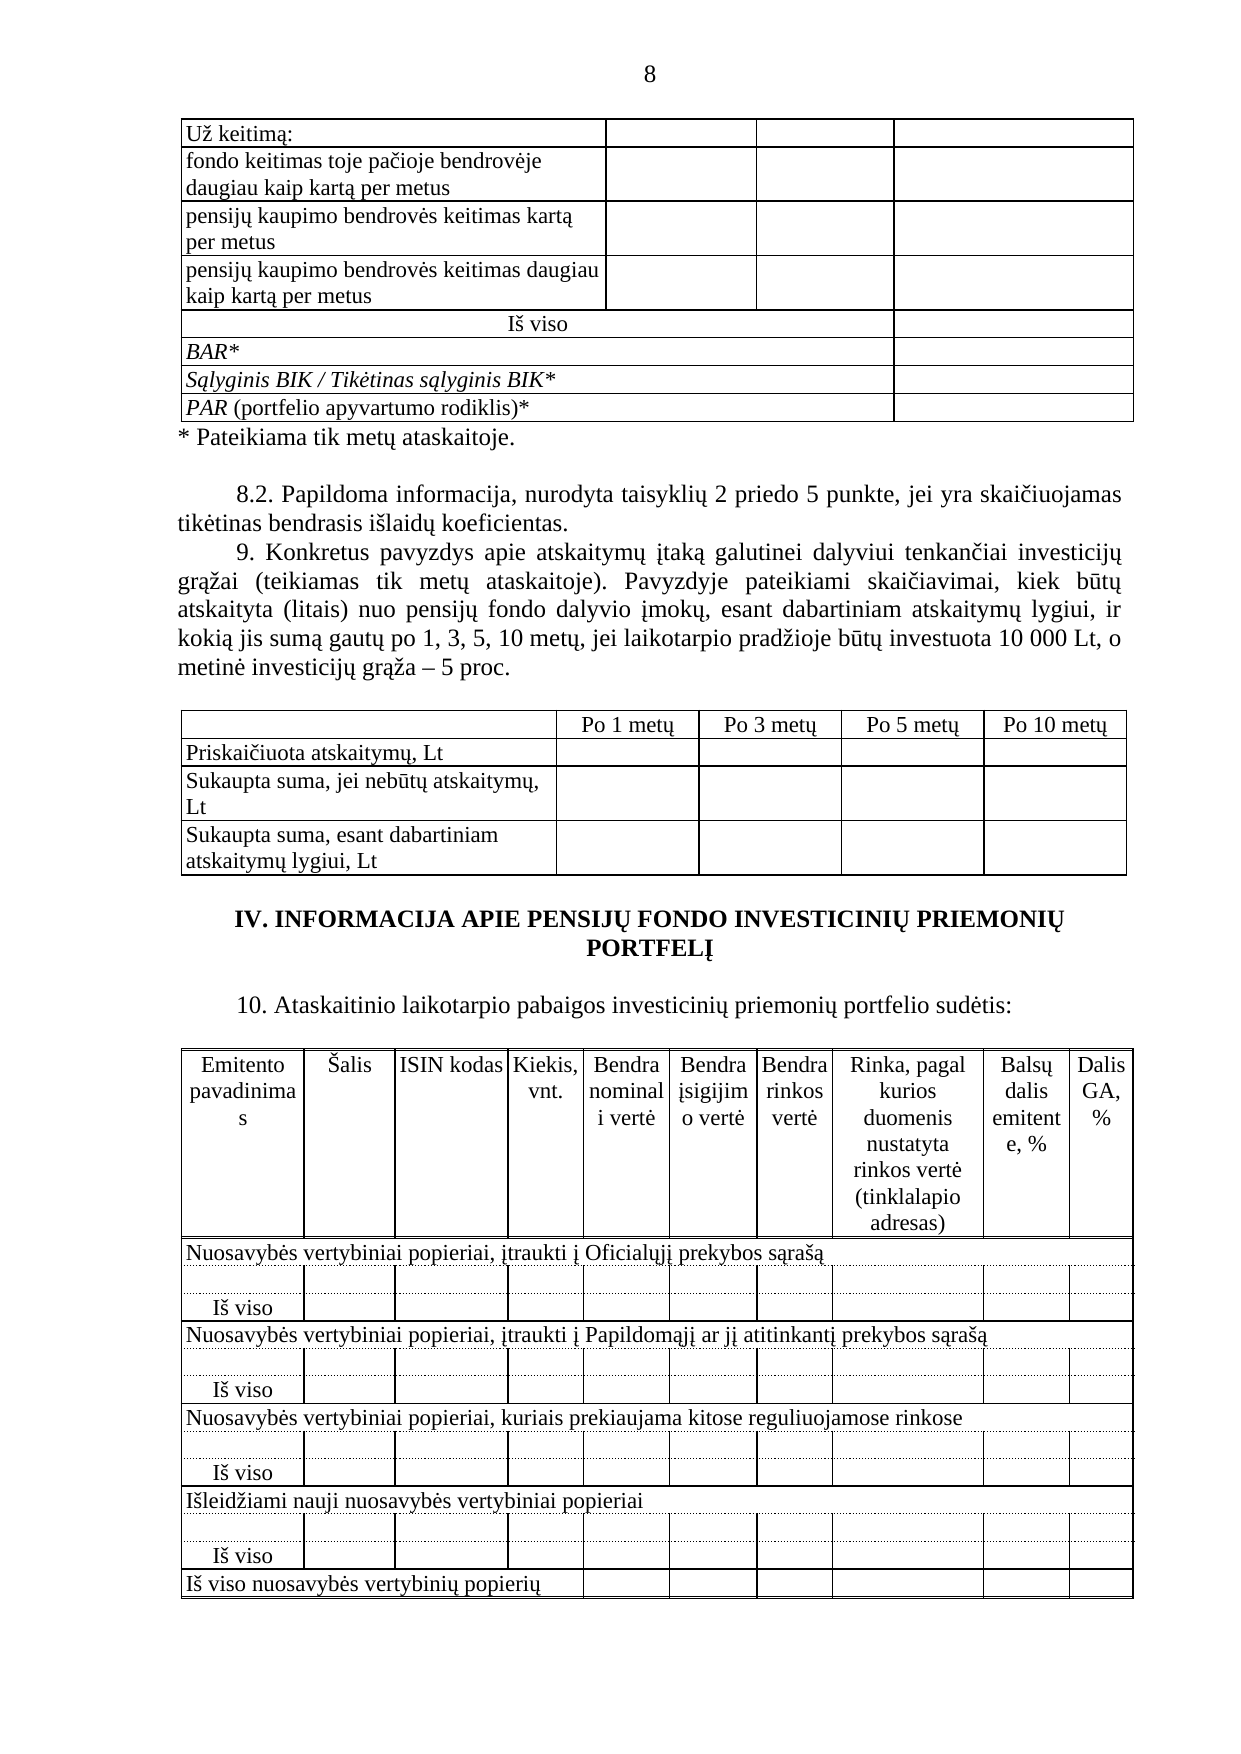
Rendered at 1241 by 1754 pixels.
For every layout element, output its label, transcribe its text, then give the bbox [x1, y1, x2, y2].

table_cell [607, 148, 756, 200]
table_cell [670, 1375, 756, 1403]
table_cell [670, 1458, 756, 1485]
table_cell [833, 1265, 983, 1292]
table_cell [396, 1431, 507, 1458]
table_cell [584, 1513, 669, 1541]
table_cell [396, 1293, 507, 1320]
table_cell [895, 338, 1133, 365]
table_cell [984, 1265, 1069, 1292]
table_cell [1070, 1513, 1132, 1541]
table_header Emitento pavadinimas [182, 1051, 303, 1236]
table_cell [895, 366, 1133, 393]
table_cell [758, 1375, 832, 1403]
table_cell Iš viso [182, 1375, 303, 1403]
table_cell [833, 1513, 983, 1541]
table_cell [758, 1458, 832, 1485]
table_cell [396, 1348, 507, 1375]
table_cell [895, 120, 1133, 146]
table_cell [984, 1348, 1069, 1375]
table_cell [833, 1431, 983, 1458]
table_header Po 3 metų [700, 711, 841, 737]
table_cell [509, 1293, 583, 1320]
table_header Bendra įsigijimo vertė [670, 1051, 756, 1236]
table_cell [396, 1541, 507, 1568]
table_cell [1070, 1293, 1132, 1320]
table_cell [182, 1431, 303, 1458]
table_cell [584, 1265, 669, 1292]
table_cell [984, 1293, 1069, 1320]
table_cell [509, 1348, 583, 1375]
table_cell [584, 1431, 669, 1458]
table_cell [895, 202, 1133, 254]
table_cell [895, 394, 1133, 421]
table_cell [305, 1348, 394, 1375]
table_cell [984, 1541, 1069, 1568]
table_cell [607, 120, 756, 146]
table_cell [842, 739, 983, 765]
table_cell [607, 256, 756, 309]
table_cell Sukaupta suma, jei nebūtų atskaitymų, Lt [182, 767, 556, 820]
table_cell pensijų kaupimo bendrovės keitimas kartą per metus [182, 202, 605, 254]
table_cell [584, 1541, 669, 1568]
table_cell [396, 1265, 507, 1292]
table_cell Nuosavybės vertybiniai popieriai, kuriais prekiaujama kitose reguliuojamose rinkose [182, 1404, 1132, 1431]
table_cell Nuosavybės vertybiniai popieriai, įtraukti į Papildomąjį ar jį atitinkantį prekybos sąrašą [182, 1322, 1132, 1348]
table_cell [305, 1265, 394, 1292]
table_cell [396, 1513, 507, 1541]
table_cell [182, 1348, 303, 1375]
table_cell [509, 1458, 583, 1485]
table_header Kiekis, vnt. [509, 1051, 583, 1236]
table_cell [670, 1431, 756, 1458]
table_cell Iš viso [182, 1541, 303, 1568]
table_cell [985, 767, 1126, 820]
table_header Po 5 metų [842, 711, 983, 737]
table_cell Už keitimą: [182, 120, 605, 146]
text * Pateikiama tik metų ataskaitoje. [177, 422, 1122, 451]
table_cell [305, 1293, 394, 1320]
table_cell [842, 821, 983, 874]
table_header Po 10 metų [985, 711, 1126, 737]
table_cell [758, 1541, 832, 1568]
text 8.2. Papildoma informacija, nurodyta taisyklių 2 priedo 5 punkte, jei yra skaičiuojamas tikėtinas bendrasis išlaidų koeficientas. [177, 479, 1122, 537]
table_cell [833, 1458, 983, 1485]
table_cell [758, 1431, 832, 1458]
table_cell Iš viso [182, 1458, 303, 1485]
table_cell [607, 202, 756, 254]
table_cell Iš viso [182, 311, 893, 337]
table_cell [985, 739, 1126, 765]
table_header Rinka, pagal kurios duomenis nustatyta rinkos vertė (tinklalapio adresas) [833, 1051, 983, 1236]
table_cell [670, 1348, 756, 1375]
table_cell Išleidžiami nauji nuosavybės vertybiniai popieriai [182, 1487, 1132, 1513]
table_header ISIN kodas [396, 1051, 507, 1236]
table_cell [1070, 1431, 1132, 1458]
table_cell [1070, 1265, 1132, 1292]
table_cell Sukaupta suma, esant dabartiniam atskaitymų lygiui, Lt [182, 821, 556, 874]
table_header [182, 711, 556, 737]
table_cell Iš viso [182, 1293, 303, 1320]
table_cell [1070, 1541, 1132, 1568]
table_header Po 1 metų [557, 711, 698, 737]
table_cell [557, 739, 698, 765]
table_cell [758, 1265, 832, 1292]
table_cell [182, 1265, 303, 1292]
table_cell [509, 1265, 583, 1292]
table_cell [984, 1375, 1069, 1403]
table_cell [833, 1293, 983, 1320]
table_cell [182, 1513, 303, 1541]
table_cell Iš viso nuosavybės vertybinių popierių [182, 1570, 583, 1596]
table_cell [758, 1570, 832, 1596]
table_cell [396, 1458, 507, 1485]
table_cell [584, 1348, 669, 1375]
table_cell [670, 1293, 756, 1320]
table_cell [584, 1293, 669, 1320]
table_cell [509, 1375, 583, 1403]
table_cell [1070, 1570, 1132, 1596]
table_header Bendra nominali vertė [584, 1051, 669, 1236]
table_header Bendra rinkos vertė [758, 1051, 832, 1236]
table_header Šalis [305, 1051, 394, 1236]
table_cell [670, 1265, 756, 1292]
table_cell [757, 148, 893, 200]
table_cell [509, 1513, 583, 1541]
table_cell [1070, 1348, 1132, 1375]
table_cell [984, 1431, 1069, 1458]
table_cell [833, 1348, 983, 1375]
table_cell [758, 1513, 832, 1541]
table_cell [557, 821, 698, 874]
table_cell [305, 1431, 394, 1458]
table_header Balsų dalis emitente, % [984, 1051, 1069, 1236]
table_cell [557, 767, 698, 820]
table_cell [670, 1541, 756, 1568]
table_cell Nuosavybės vertybiniai popieriai, įtraukti į Oficialųjį prekybos sąrašą [182, 1239, 1132, 1265]
table_cell BAR* [182, 338, 893, 365]
table_cell [833, 1570, 983, 1596]
table_cell [833, 1375, 983, 1403]
table_cell [984, 1570, 1069, 1596]
table_cell [509, 1431, 583, 1458]
table_cell fondo keitimas toje pačioje bendrovėje daugiau kaip kartą per metus [182, 148, 605, 200]
text 9. Konkretus pavyzdys apie atskaitymų įtaką galutinei dalyviui tenkančiai investicijų grąžai (teikiamas tik metų ataskaitoje). Pavyzdyje pateikiami skaičiavimai, kiek būtų atskaityta (litais) nuo pensijų fondo dalyvio įmokų, esant dabartiniam atskaitymų lygiui, ir kokią jis sumą gautų po 1, 3, 5, 10 metų, jei laikotarpio pradžioje būtų investuota 10 000 Lt, o metinė investicijų grąža – 5 proc. [177, 537, 1122, 681]
table_cell [700, 821, 841, 874]
table_cell [584, 1375, 669, 1403]
table_cell [700, 739, 841, 765]
table_cell Sąlyginis BIK / Tikėtinas sąlyginis BIK* [182, 366, 893, 393]
table_cell [509, 1541, 583, 1568]
table_cell [305, 1541, 394, 1568]
table_cell [757, 202, 893, 254]
table_cell [833, 1541, 983, 1568]
text 10. Ataskaitinio laikotarpio pabaigos investicinių priemonių portfelio sudėtis: [177, 991, 1122, 1019]
table_cell Priskaičiuota atskaitymų, Lt [182, 739, 556, 765]
table_cell [895, 148, 1133, 200]
table_cell [584, 1570, 669, 1596]
table_cell [670, 1570, 756, 1596]
table_cell [305, 1513, 394, 1541]
table_cell [757, 256, 893, 309]
table_cell [757, 120, 893, 146]
table_cell [584, 1458, 669, 1485]
table_cell [985, 821, 1126, 874]
table_cell [1070, 1375, 1132, 1403]
table_cell [758, 1348, 832, 1375]
table_cell [758, 1293, 832, 1320]
table_cell pensijų kaupimo bendrovės keitimas daugiau kaip kartą per metus [182, 256, 605, 309]
text IV. INFORMACIJA APIE PENSIJŲ FONDO INVESTICINIŲ PRIEMONIŲ PORTFELĮ [177, 904, 1122, 962]
table_cell [700, 767, 841, 820]
table_cell [895, 256, 1133, 309]
table_cell [984, 1458, 1069, 1485]
table_cell [670, 1513, 756, 1541]
table_cell PAR (portfelio apyvartumo rodiklis)* [182, 394, 893, 421]
table_cell [305, 1375, 394, 1403]
table_cell [895, 311, 1133, 337]
table_cell [396, 1375, 507, 1403]
table_cell [305, 1458, 394, 1485]
table_cell [842, 767, 983, 820]
table_cell [984, 1513, 1069, 1541]
table_cell [1070, 1458, 1132, 1485]
table_header Dalis GA, % [1070, 1051, 1132, 1236]
